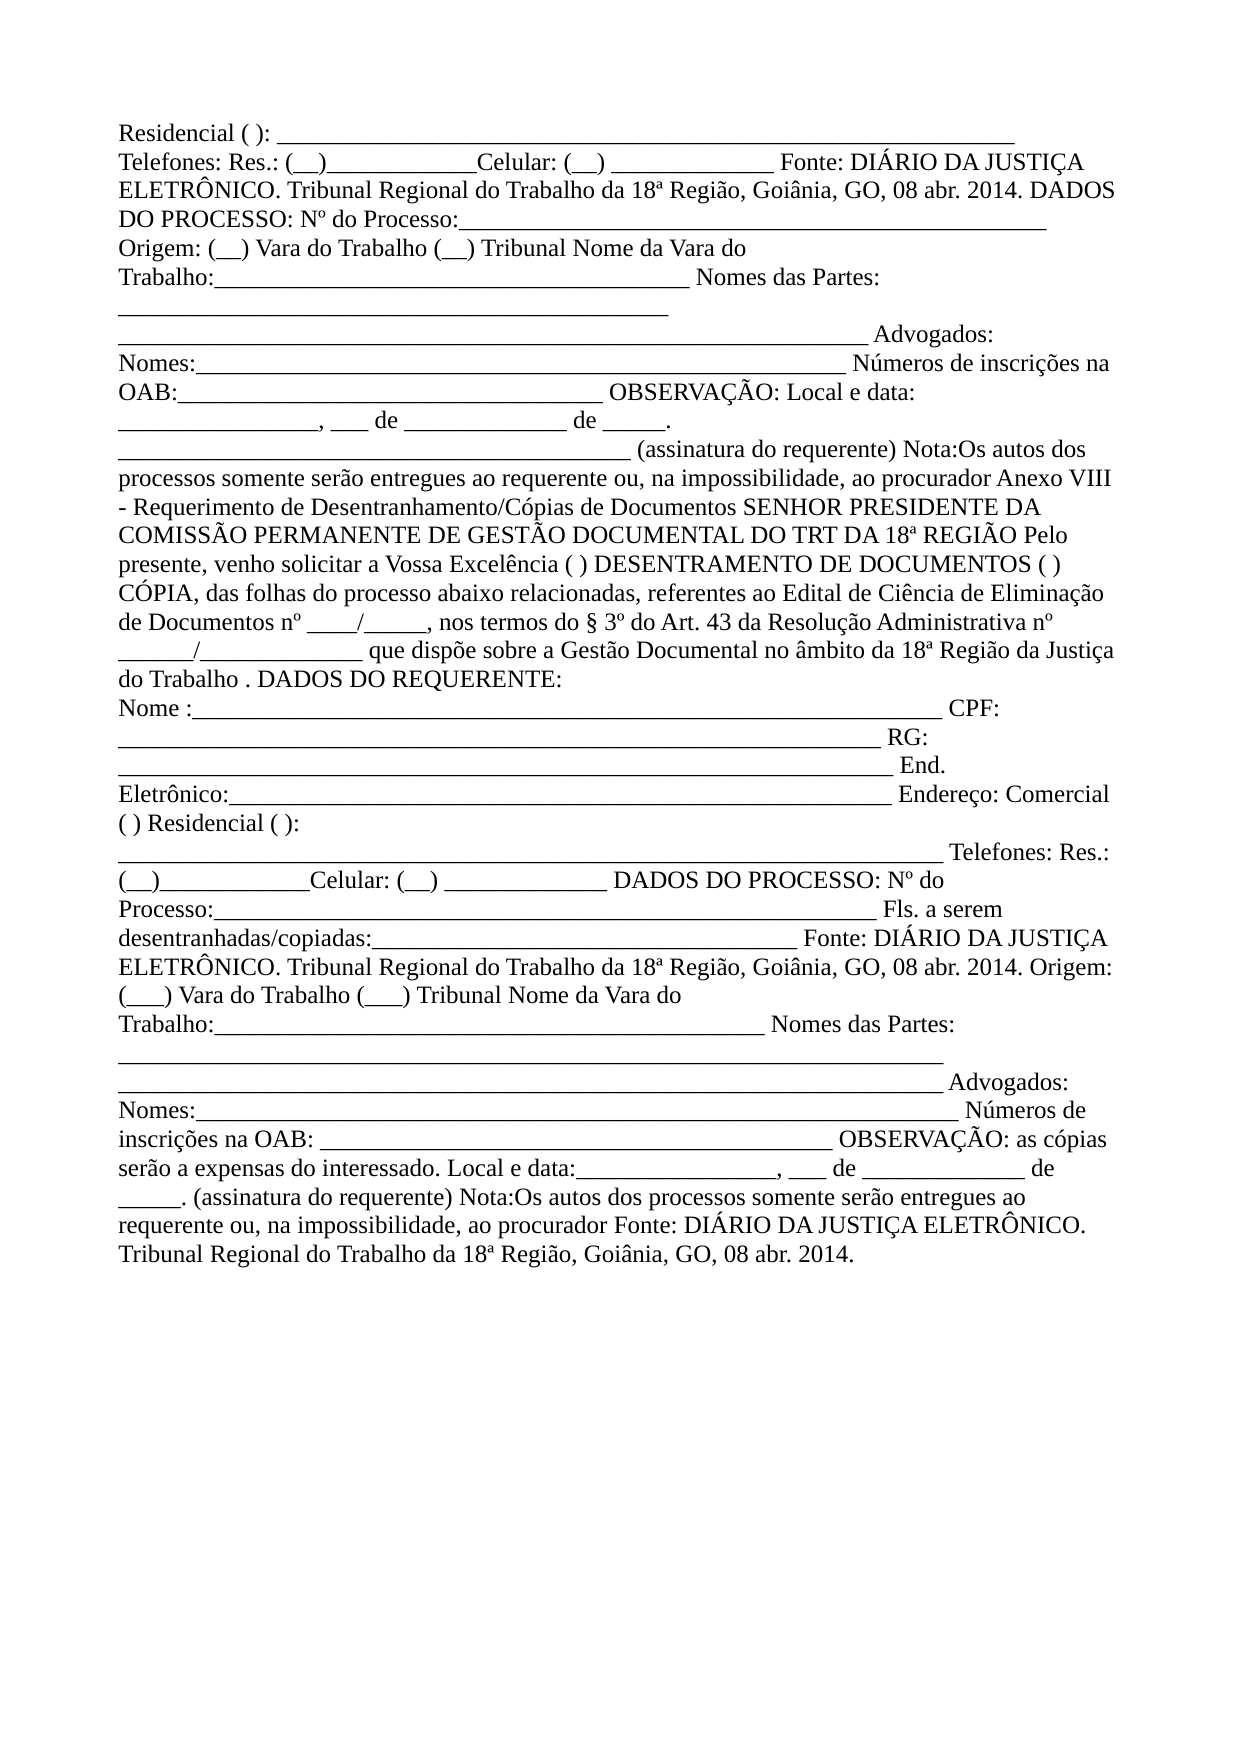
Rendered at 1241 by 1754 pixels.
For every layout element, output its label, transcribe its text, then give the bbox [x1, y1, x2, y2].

text Residencial ( ): ___________________________________________________________ Telefones: Res.: (__)____________Celular: (__) _____________ Fonte: DIÁRIO DA JUSTIÇA ELETRÔNICO. Tribunal Regional do Trabalho da 18ª Região, Goiânia, GO, 08 abr. 2014. DADOS DO PROCESSO: Nº do Processo:_______________________________________________ Origem: (__) Vara do Trabalho (__) Tribunal Nome da Vara do Trabalho:______________________________________ Nomes das Partes: ____________________________________________ ____________________________________________________________ Advogados: Nomes:____________________________________________________ Números de inscrições na OAB:__________________________________ OBSERVAÇÃO: Local e data: ________________, ___ de _____________ de _____. _________________________________________ (assinatura do requerente) Nota:Os autos dos processos somente serão entregues ao requerente ou, na impossibilidade, ao procurador Anexo VIII - Requerimento de Desentranhamento/Cópias de Documentos SENHOR PRESIDENTE DA COMISSÃO PERMANENTE DE GESTÃO DOCUMENTAL DO TRT DA 18ª REGIÃO Pelo presente, venho solicitar a Vossa Excelência ( ) DESENTRAMENTO DE DOCUMENTOS ( ) CÓPIA, das folhas do processo abaixo relacionadas, referentes ao Edital de Ciência de Eliminação de Documentos nº ____/_____, nos termos do § 3º do Art. 43 da Resolução Administrativa nº ______/_____________ que dispõe sobre a Gestão Documental no âmbito da 18ª Região da Justiça do Trabalho . DADOS DO REQUERENTE: Nome :____________________________________________________________ CPF: _____________________________________________________________ RG: ______________________________________________________________ End. Eletrônico:_____________________________________________________ Endereço: Comercial ( ) Residencial ( ): __________________________________________________________________ Telefones: Res.: (__)____________Celular: (__) _____________ DADOS DO PROCESSO: Nº do Processo:_____________________________________________________ Fls. a serem desentranhadas/copiadas:__________________________________ Fonte: DIÁRIO DA JUSTIÇA ELETRÔNICO. Tribunal Regional do Trabalho da 18ª Região, Goiânia, GO, 08 abr. 2014. Origem: (___) Vara do Trabalho (___) Tribunal Nome da Vara do Trabalho:____________________________________________ Nomes das Partes: __________________________________________________________________ __________________________________________________________________ Advogados: Nomes:_____________________________________________________________ Números de inscrições na OAB: _________________________________________ OBSERVAÇÃO: as cópias serão a expensas do interessado. Local e data:________________, ___ de _____________ de _____. (assinatura do requerente) Nota:Os autos dos processos somente serão entregues ao requerente ou, na impossibilidade, ao procurador Fonte: DIÁRIO DA JUSTIÇA ELETRÔNICO. Tribunal Regional do Trabalho da 18ª Região, Goiânia, GO, 08 abr. 2014. [118, 118, 1122, 1268]
